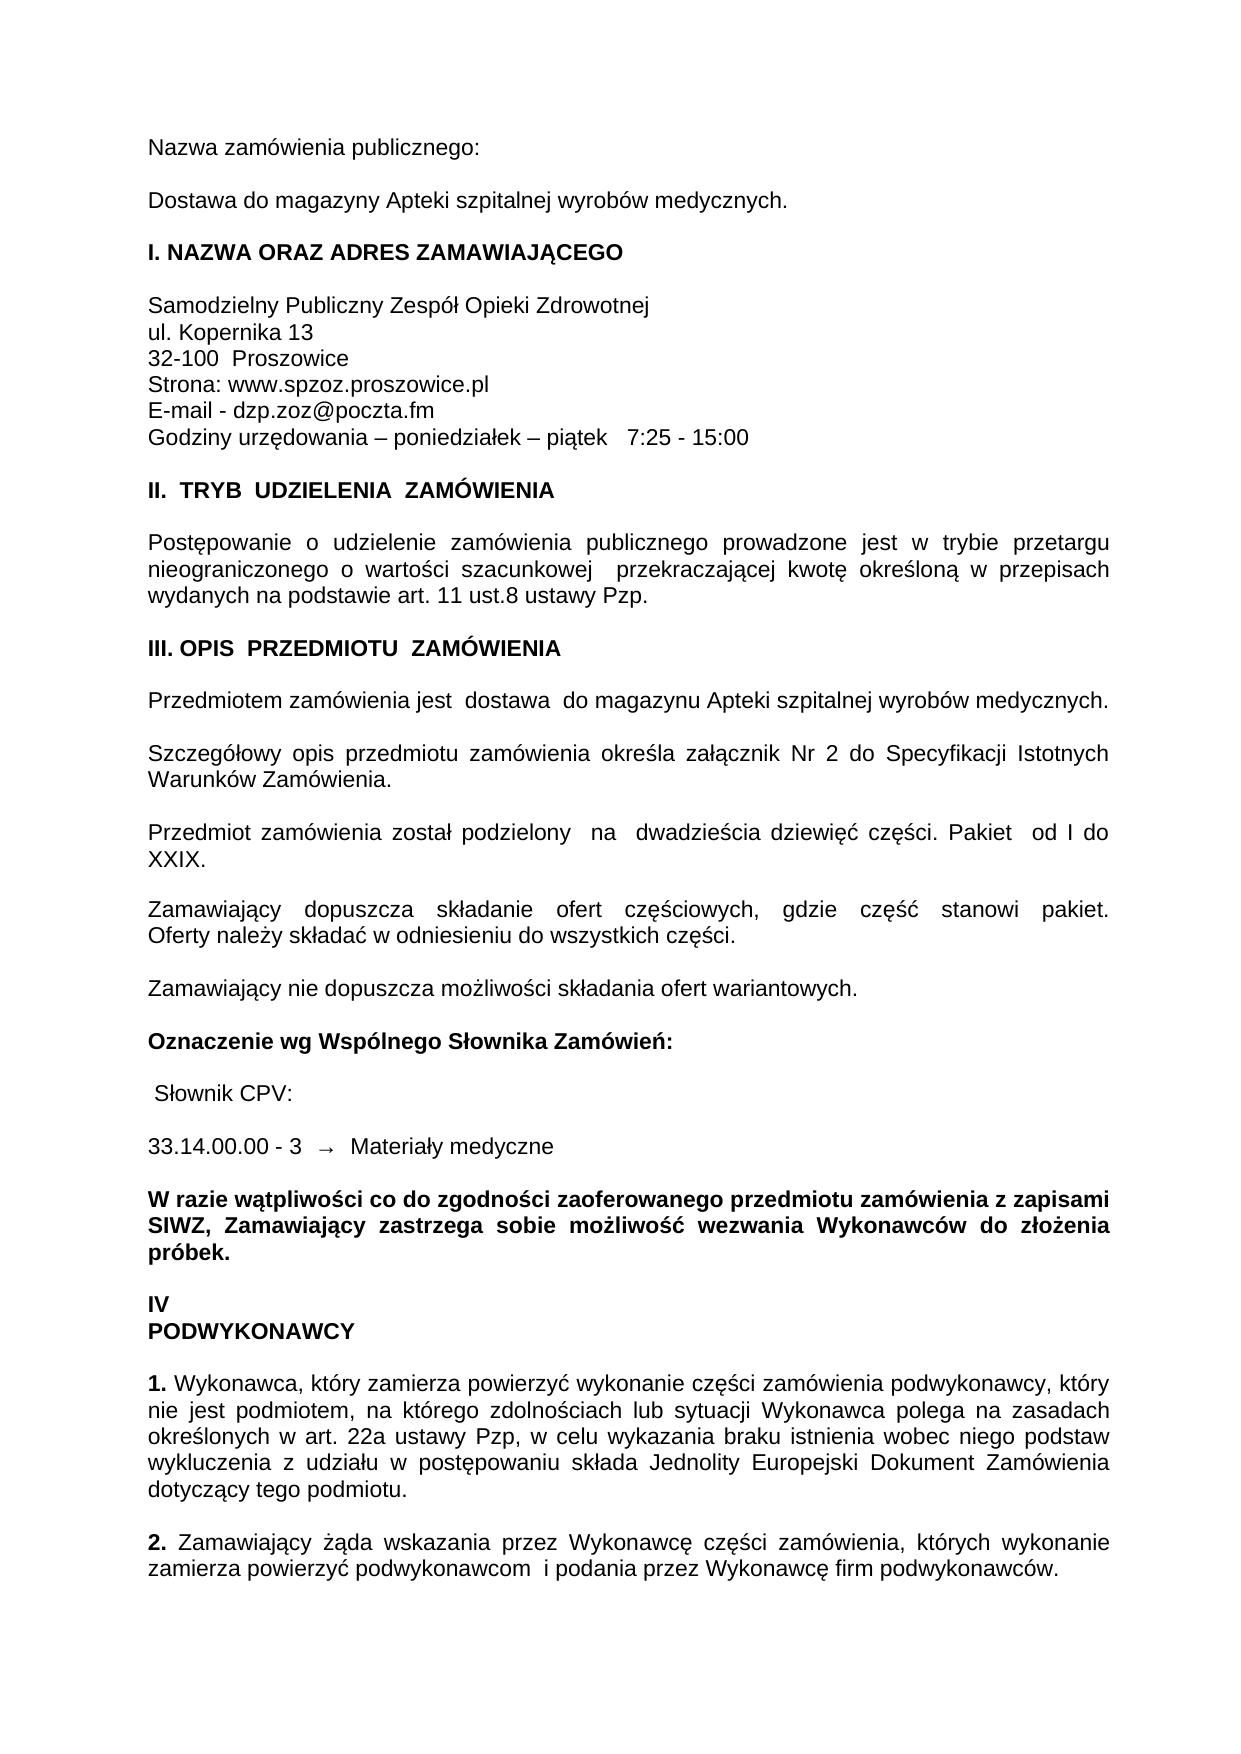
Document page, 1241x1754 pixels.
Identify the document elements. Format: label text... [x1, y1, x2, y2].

text I. NAZWA ORAZ ADRES ZAMAWIAJĄCEGO [148, 239, 1110, 266]
text Strona: www.spzoz.proszowice.pl [148, 371, 1110, 397]
text Postępowanie o udzielenie zamówienia publicznego prowadzone jest w trybie przetargu nieograniczonego o wartości szacunkowej przekraczającej kwotę określoną w przepisach wydanych na podstawie art. 11 ust.8 ustawy Pzp. [148, 529, 1110, 608]
text Dostawa do magazyny Apteki szpitalnej wyrobów medycznych. [148, 187, 1110, 213]
text E-mail - dzp.zoz@poczta.fm [148, 397, 1110, 424]
text III. OPIS PRZEDMIOTU ZAMÓWIENIA [148, 635, 1110, 661]
text 33.14.00.00 - 3 → Materiały medyczne [148, 1133, 1110, 1159]
text 1. Wykonawca, który zamierza powierzyć wykonanie części zamówienia podwykonawcy, który nie jest podmiotem, na którego zdolnościach lub sytuacji Wykonawca polega na zasadach określonych w art. 22a ustawy Pzp, w celu wykazania braku istnienia wobec niego podstaw wykluczenia z udziału w postępowaniu składa Jednolity Europejski Dokument Zamówienia dotyczący tego podmiotu. [148, 1370, 1110, 1502]
text IV [148, 1291, 1110, 1318]
text Szczegółowy opis przedmiotu zamówienia określa załącznik Nr 2 do Specyfikacji Istotnych Warunków Zamówienia. [148, 740, 1110, 793]
text ul. Kopernika 13 [148, 318, 1110, 345]
text W razie wątpliwości co do zgodności zaoferowanego przedmiotu zamówienia z zapisami SIWZ, Zamawiający zastrzega sobie możliwość wezwania Wykonawców do złożenia próbek. [148, 1186, 1110, 1265]
text PODWYKONAWCY [148, 1318, 1110, 1344]
text 2. Zamawiający żąda wskazania przez Wykonawcę części zamówienia, których wykonanie zamierza powierzyć podwykonawcom i podania przez Wykonawcę firm podwykonawców. [148, 1528, 1110, 1581]
text Zamawiający dopuszcza składanie ofert częściowych, gdzie część stanowi pakiet. Oferty należy składać w odniesieniu do wszystkich części. [148, 896, 1110, 949]
text Przedmiot zamówienia został podzielony na dwadzieścia dziewięć części. Pakiet od I do XXIX. [148, 819, 1110, 872]
text II. TRYB UDZIELENIA ZAMÓWIENIA [148, 477, 1110, 503]
text Zamawiający nie dopuszcza możliwości składania ofert wariantowych. [148, 975, 1110, 1001]
text Słownik CPV: [148, 1080, 1110, 1107]
text Samodzielny Publiczny Zespół Opieki Zdrowotnej [148, 292, 1110, 318]
text Przedmiotem zamówienia jest dostawa do magazynu Apteki szpitalnej wyrobów medycznych. [148, 687, 1110, 714]
text Nazwa zamówienia publicznego: [148, 134, 1110, 160]
text Oznaczenie wg Wspólnego Słownika Zamówień: [148, 1028, 1110, 1054]
text Godziny urzędowania – poniedziałek – piątek 7:25 - 15:00 [148, 424, 1110, 450]
text 32-100 Proszowice [148, 345, 1110, 371]
